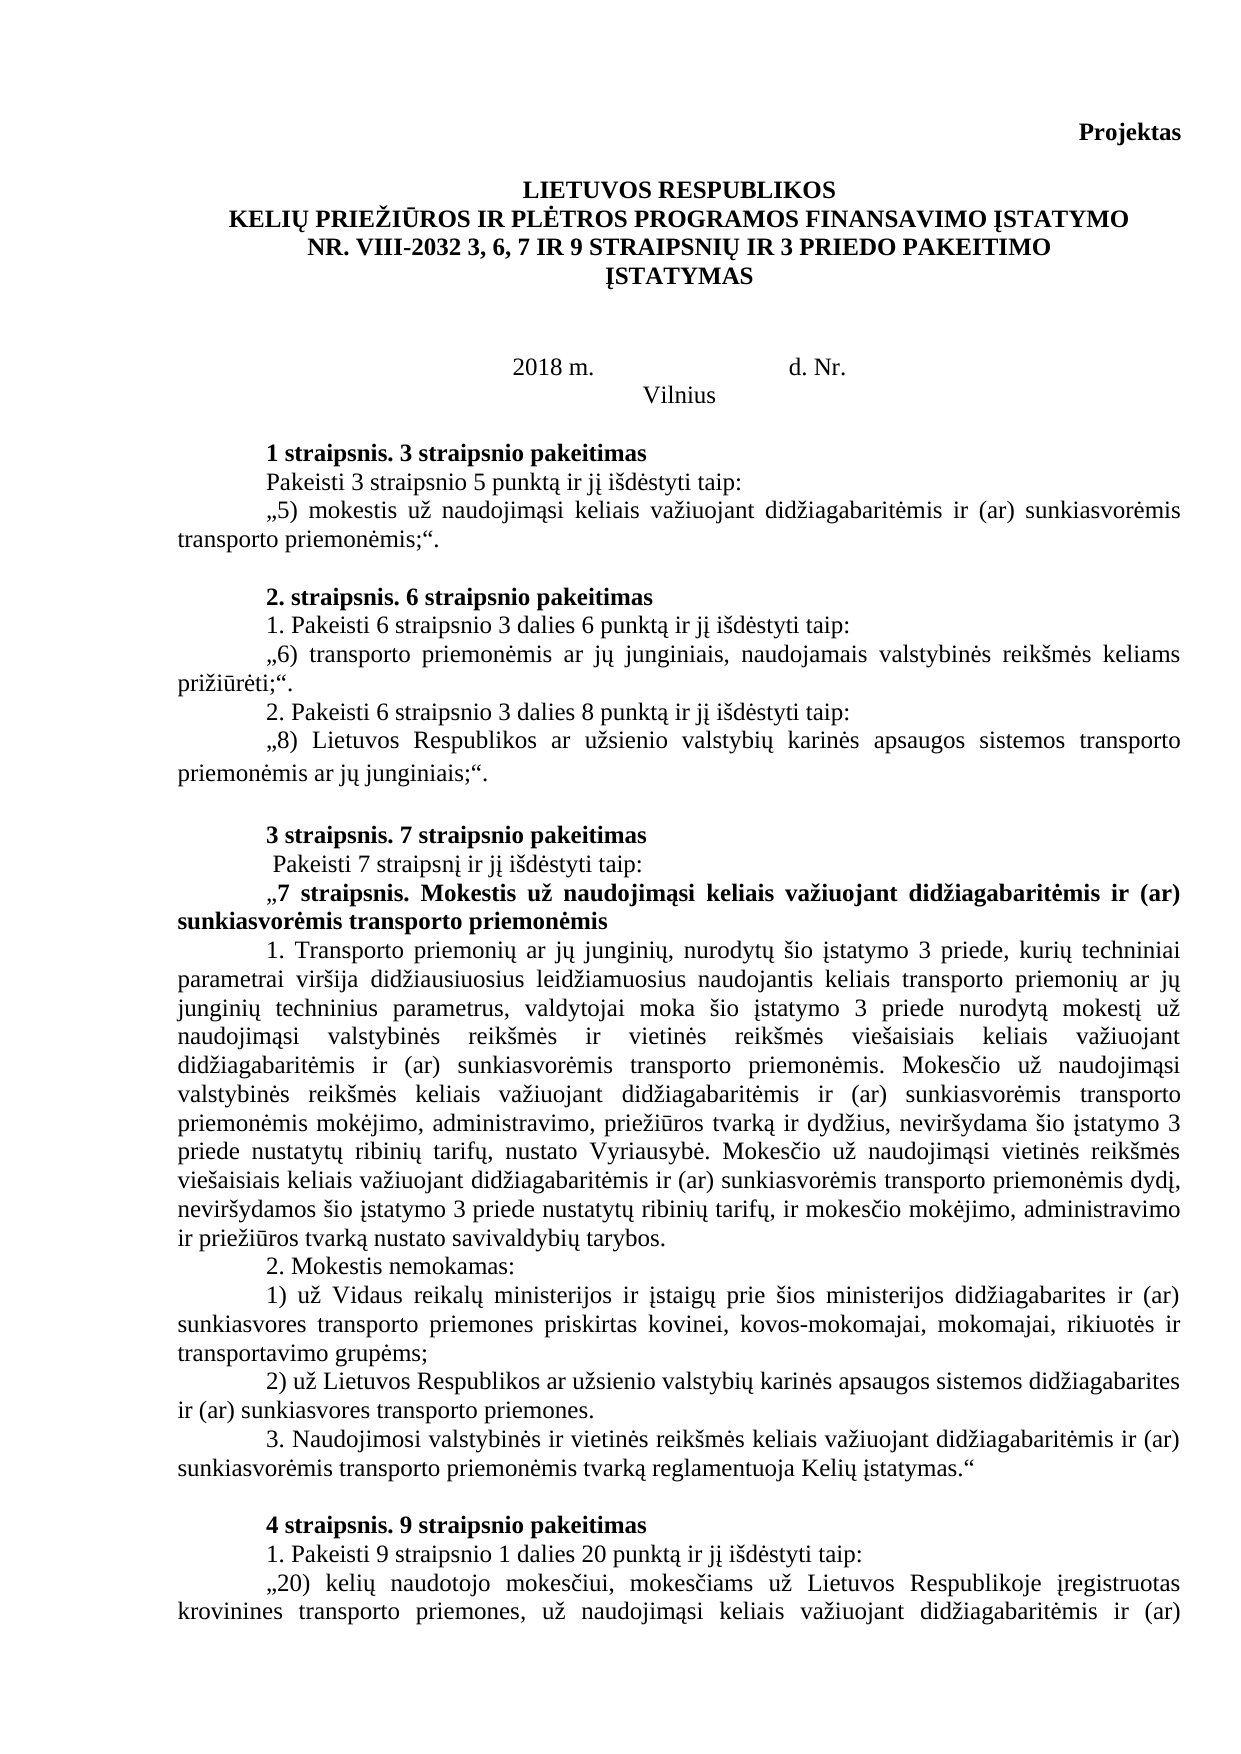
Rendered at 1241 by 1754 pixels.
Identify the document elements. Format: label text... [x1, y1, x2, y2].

text 3. Naudojimosi valstybinės ir vietinės reikšmės keliais važiuojant didžiagabaritėmis ir (ar) sunkiasvorėmis transporto priemonėmis tvarką reglamentuoja Kelių įstatymas.“ [177, 1424, 1181, 1481]
text 1) už Vidaus reikalų ministerijos ir įstaigų prie šios ministerijos didžiagabarites ir (ar) sunkiasvores transporto priemones priskirtas kovinei, kovos-mokomajai, mokomajai, rikiuotės ir transportavimo grupėms; [177, 1280, 1181, 1366]
text „5) mokestis už naudojimąsi keliais važiuojant didžiagabaritėmis ir (ar) sunkiasvorėmis transporto priemonėmis;“. [177, 495, 1181, 553]
text 2. Pakeisti 6 straipsnio 3 dalies 8 punktą ir jį išdėstyti taip: [177, 697, 1181, 725]
text 2) už Lietuvos Respublikos ar užsienio valstybių karinės apsaugos sistemos didžiagabarites ir (ar) sunkiasvores transporto priemones. [177, 1366, 1181, 1424]
text „20) kelių naudotojo mokesčiui, mokesčiams už Lietuvos Respublikoje įregistruotas krovinines transporto priemones, už naudojimąsi keliais važiuojant didžiagabaritėmis ir (ar) [177, 1568, 1181, 1625]
text 1. Pakeisti 6 straipsnio 3 dalies 6 punktą ir jį išdėstyti taip: [177, 610, 1181, 639]
text „6) transporto priemonėmis ar jų junginiais, naudojamais valstybinės reikšmės keliams prižiūrėti;“. [177, 639, 1181, 697]
text 2018 m. d. Nr. [177, 352, 1181, 380]
text 1. Pakeisti 9 straipsnio 1 dalies 20 punktą ir jį išdėstyti taip: [177, 1539, 1181, 1568]
text Vilnius [177, 380, 1181, 409]
text 4 straipsnis. 9 straipsnio pakeitimas [177, 1510, 1181, 1539]
text 1. Transporto priemonių ar jų junginių, nurodytų šio įstatymo 3 priede, kurių techniniai parametrai viršija didžiausiuosius leidžiamuosius naudojantis keliais transporto priemonių ar jų junginių techninius parametrus, valdytojai moka šio įstatymo 3 priede nurodytą mokestį už naudojimąsi valstybinės reikšmės ir vietinės reikšmės viešaisiais keliais važiuojant didžiagabaritėmis ir (ar) sunkiasvorėmis transporto priemonėmis. Mokesčio už naudojimąsi valstybinės reikšmės keliais važiuojant didžiagabaritėmis ir (ar) sunkiasvorėmis transporto priemonėmis mokėjimo, administravimo, priežiūros tvarką ir dydžius, neviršydama šio įstatymo 3 priede nustatytų ribinių tarifų, nustato Vyriausybė. Mokesčio už naudojimąsi vietinės reikšmės viešaisiais keliais važiuojant didžiagabaritėmis ir (ar) sunkiasvorėmis transporto priemonėmis dydį, neviršydamos šio įstatymo 3 priede nustatytų ribinių tarifų, ir mokesčio mokėjimo, administravimo ir priežiūros tvarką nustato savivaldybių tarybos. [177, 935, 1181, 1251]
text LIETUVOS RESPUBLIKOS [177, 175, 1181, 204]
text Projektas [945, 117, 1181, 146]
text „8) Lietuvos Respublikos ar užsienio valstybių karinės apsaugos sistemos transporto priemonėmis ar jų junginiais;“. [177, 725, 1181, 787]
text Pakeisti 3 straipsnio 5 punktą ir jį išdėstyti taip: [177, 467, 1181, 495]
text ĮSTATYMAS [177, 261, 1181, 290]
text 2. Mokestis nemokamas: [177, 1251, 1181, 1280]
text KELIŲ PRIEŽIŪROS IR PLĖTROS PROGRAMOS FINANSAVIMO ĮSTATYMO NR. VIII-2032 3, 6, 7 IR 9 STRAIPSNIŲ IR 3 PRIEDO PAKEITIMO [177, 204, 1181, 261]
text 2. straipsnis. 6 straipsnio pakeitimas [177, 582, 1181, 610]
text Pakeisti 7 straipsnį ir jį išdėstyti taip: [177, 849, 1181, 878]
text 1 straipsnis. 3 straipsnio pakeitimas [177, 438, 1181, 467]
text 3 straipsnis. 7 straipsnio pakeitimas [177, 820, 1181, 849]
text „7 straipsnis. Mokestis už naudojimąsi keliais važiuojant didžiagabaritėmis ir (ar) sunkiasvorėmis transporto priemonėmis [177, 878, 1181, 935]
